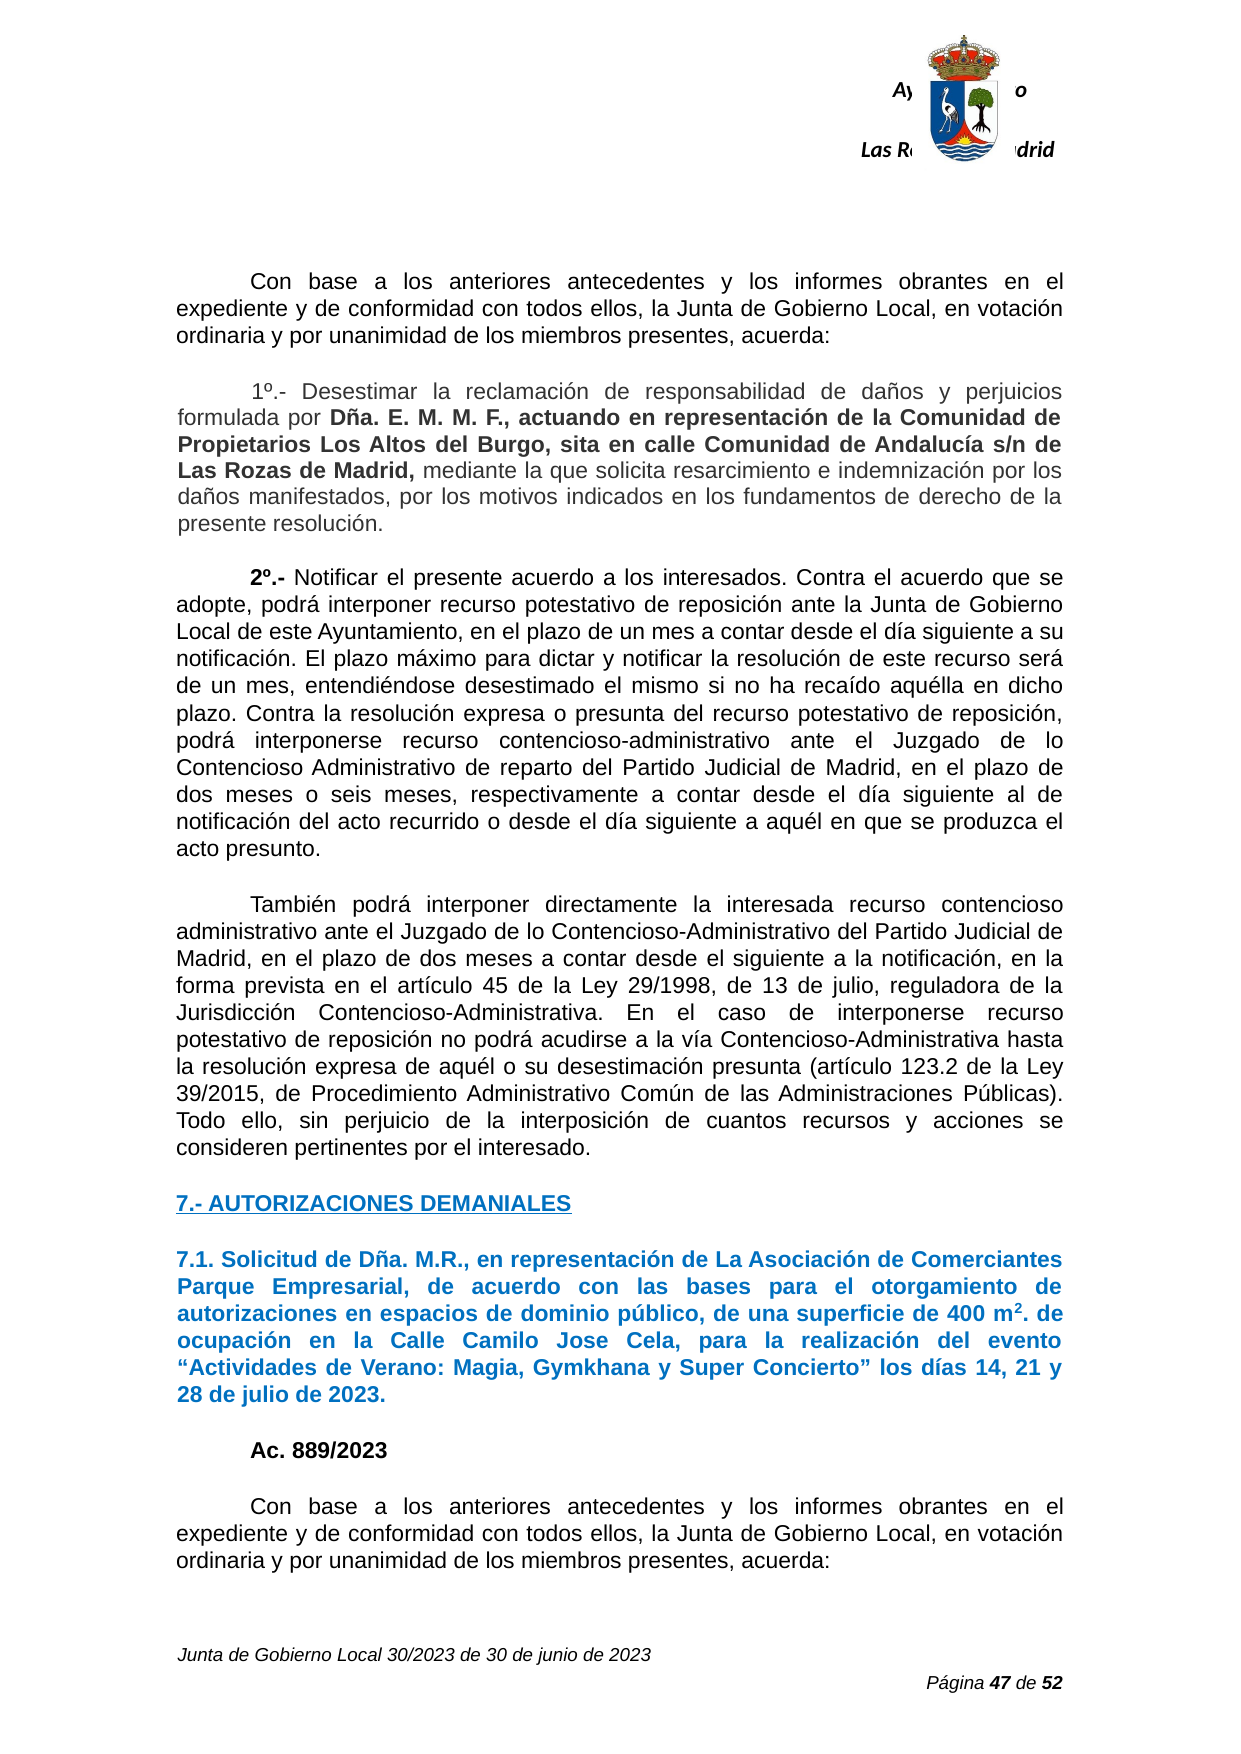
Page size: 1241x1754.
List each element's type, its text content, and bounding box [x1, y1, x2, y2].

subtitle 7.- AUTORIZACIONES DEMANIALES [176, 1190, 1068, 1216]
text 7.1. Solicitud de Dña. M.R., en representación de La Asociación de Comerciantes Parque Empresarial, de acuerdo con las bases para el otorgamiento de autorizaciones en espacios de dominio público, de una superficie de 400 m2. de ocupación en la Calle Camilo Jose Cela, para la realización del evento “Actividades de Verano: Magia, Gymkhana y Super Concierto” los días 14, 21 y 28 de julio de 2023. [176, 1246, 1063, 1408]
text También podrá interponer directamente la interesada recurso contencioso administrativo ante el Juzgado de lo Contencioso-Administrativo del Partido Judicial de Madrid, en el plazo de dos meses a contar desde el siguiente a la notificación, en la forma prevista en el artículo 45 de la Ley 29/1998, de 13 de julio, reguladora de la Jurisdicción Contencioso-Administrativa. En el caso de interponerse recurso potestativo de reposición no podrá acudirse a la vía Contencioso-Administrativa hasta la resolución expresa de aquél o su desestimación presunta (artículo 123.2 de la Ley 39/2015, de Procedimiento Administrativo Común de las Administraciones Públicas). Todo ello, sin perjuicio de la interposición de cuantos recursos y acciones se consideren pertinentes por el interesado. [176, 891, 1064, 1161]
text 2º.- Notificar el presente acuerdo a los interesados. Contra el acuerdo que se adopte, podrá interponer recurso potestativo de reposición ante la Junta de Gobierno Local de este Ayuntamiento, en el plazo de un mes a contar desde el día siguiente a su notificación. El plazo máximo para dictar y notificar la resolución de este recurso será de un mes, entendiéndose desestimado el mismo si no ha recaído aquélla en dicho plazo. Contra la resolución expresa o presunta del recurso potestativo de reposición, podrá interponerse recurso contencioso-administrativo ante el Juzgado de lo Contencioso Administrativo de reparto del Partido Judicial de Madrid, en el plazo de dos meses o seis meses, respectivamente a contar desde el día siguiente al de notificación del acto recurrido o desde el día siguiente a aquél en que se produzca el acto presunto. [176, 564, 1064, 861]
text Ac. 889/2023 [176, 1437, 1064, 1463]
text Con base a los anteriores antecedentes y los informes obrantes en el expediente y de conformidad con todos ellos, la Junta de Gobierno Local, en votación ordinaria y por unanimidad de los miembros presentes, acuerda: [176, 1493, 1064, 1573]
text 1º.- Desestimar la reclamación de responsabilidad de daños y perjuicios formulada por Dña. E. M. M. F., actuando en representación de la Comunidad de Propietarios Los Altos del Burgo, sita en calle Comunidad de Andalucía s/n de Las Rozas de Madrid, mediante la que solicita resarcimiento e indemnización por los daños manifestados, por los motivos indicados en los fundamentos de derecho de la presente resolución. [177, 378, 1063, 536]
text Con base a los anteriores antecedentes y los informes obrantes en el expediente y de conformidad con todos ellos, la Junta de Gobierno Local, en votación ordinaria y por unanimidad de los miembros presentes, acuerda: [176, 268, 1064, 348]
